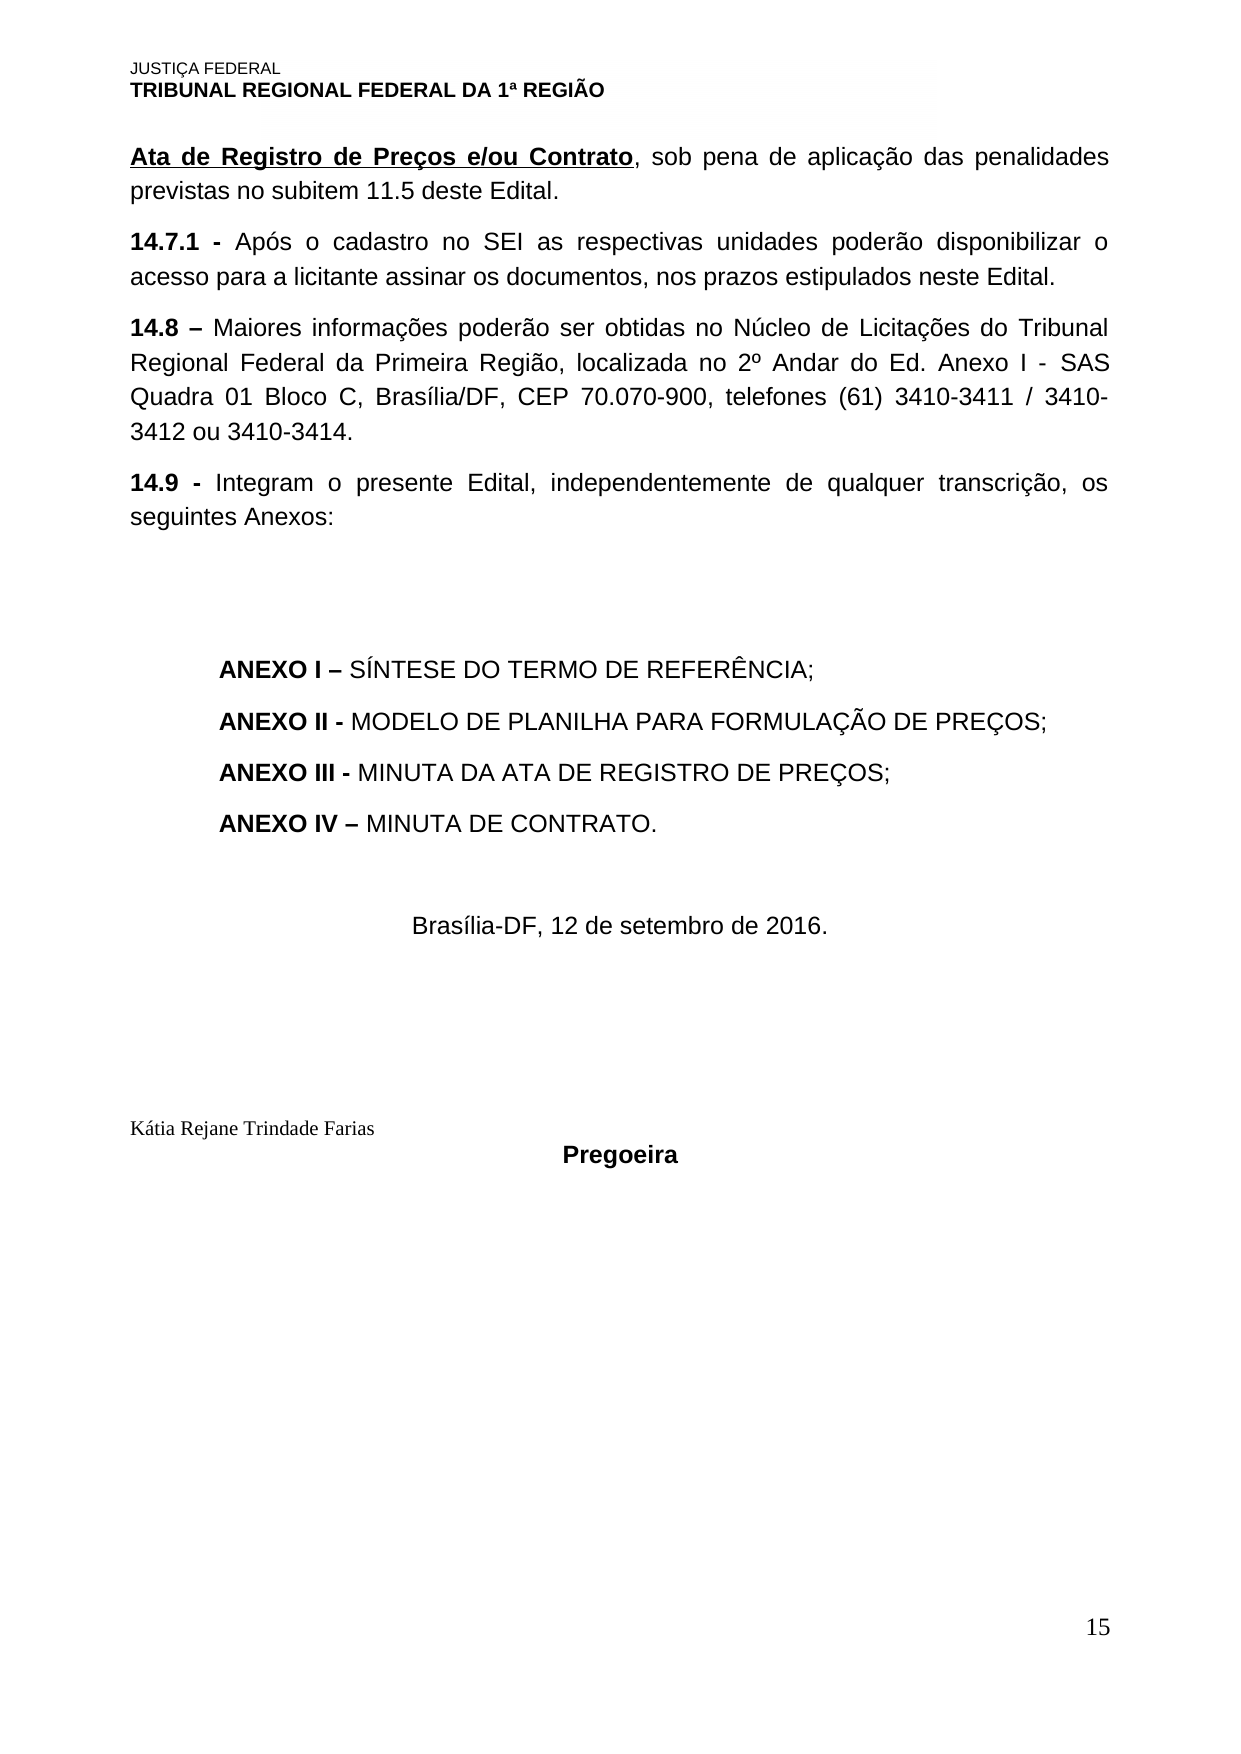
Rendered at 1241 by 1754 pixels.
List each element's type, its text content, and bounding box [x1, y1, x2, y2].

text Brasília-DF, 12 de setembro de 2016. [130, 911, 1110, 940]
text Pregoeira [130, 1140, 1110, 1169]
text ANEXO I – SÍNTESE DO TERMO DE REFERÊNCIA; [130, 656, 1110, 684]
text Kátia Rejane Trindade Farias [130, 1116, 1110, 1140]
text 14.9 - Integram o presente Edital, independentemente de qualquer transcrição, os seguintes Anexos: [130, 468, 1110, 531]
text ANEXO II - MODELO DE PLANILHA PARA FORMULAÇÃO DE PREÇOS; [130, 707, 1110, 735]
text ANEXO IV – MINUTA DE CONTRATO. [130, 809, 1110, 838]
text 14.7.1 - Após o cadastro no SEI as respectivas unidades poderão disponibilizar o acesso para a licitante assinar os documentos, nos prazos estipulados neste Edital. [130, 227, 1110, 291]
text ANEXO III - MINUTA DA ATA DE REGISTRO DE PREÇOS; [130, 758, 1110, 787]
text 14.8 – Maiores informações poderão ser obtidas no Núcleo de Licitações do Tribunal Regional Federal da Primeira Região, localizada no 2º Andar do Ed. Anexo I - SAS Quadra 01 Bloco C, Brasília/DF, CEP 70.070-900, telefones (61) 3410-3411 / 3410-3412 ou 3410-3414. [130, 313, 1110, 445]
text Ata de Registro de Preços e/ou Contrato, sob pena de aplicação das penalidades previstas no subitem 11.5 deste Edital. [130, 142, 1110, 205]
